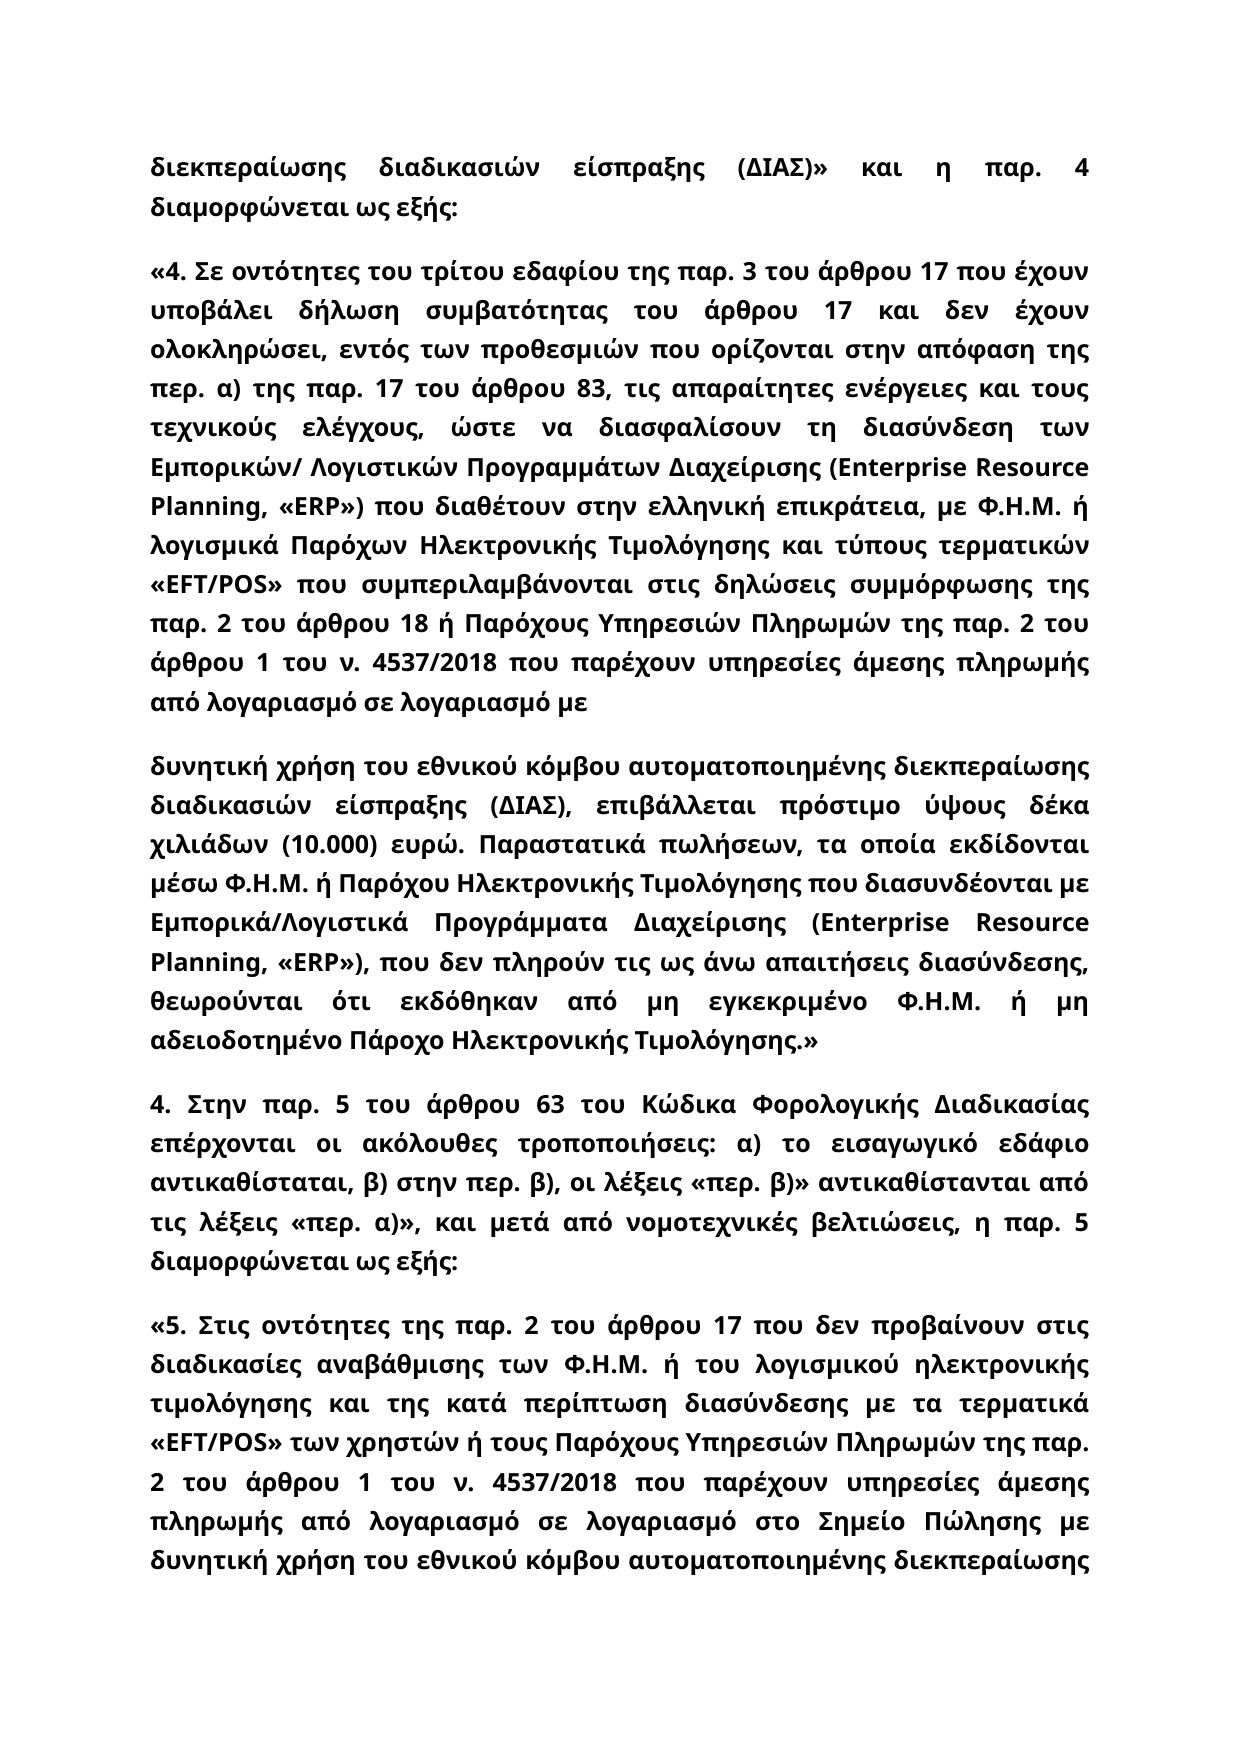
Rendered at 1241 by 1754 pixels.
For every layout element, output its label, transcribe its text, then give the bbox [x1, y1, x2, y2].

text διεκπεραίωσης διαδικασιών είσπραξης (ΔΙΑΣ)» και η παρ. 4 διαμορφώνεται ως εξής: [150, 150, 1090, 223]
text δυνητική χρήση του εθνικού κόμβου αυτοματοποιημένης διεκπεραίωσης διαδικασιών είσπραξης (ΔΙΑΣ), επιβάλλεται πρόστιμο ύψους δέκα χιλιάδων (10.000) ευρώ. Παραστατικά πωλήσεων, τα οποία εκδίδονται μέσω Φ.Η.Μ. ή Παρόχου Ηλεκτρονικής Τιμολόγησης που διασυνδέονται με Εμπορικά/Λογιστικά Προγράμματα Διαχείρισης (Enterprise Resource Planning, «ERP»), που δεν πληρούν τις ως άνω απαιτήσεις διασύνδεσης, θεωρούνται ότι εκδόθηκαν από μη εγκεκριμένο Φ.Η.Μ. ή μη αδειοδοτημένο Πάροχο Ηλεκτρονικής Τιμολόγησης.» [150, 748, 1090, 1057]
text 4. Στην παρ. 5 του άρθρου 63 του Κώδικα Φορολογικής Διαδικασίας επέρχονται οι ακόλουθες τροποποιήσεις: α) το εισαγωγικό εδάφιο αντικαθίσταται, β) στην περ. β), οι λέξεις «περ. β)» αντικαθίστανται από τις λέξεις «περ. α)», και μετά από νομοτεχνικές βελτιώσεις, η παρ. 5 διαμορφώνεται ως εξής: [150, 1087, 1090, 1277]
text «4. Σε οντότητες του τρίτου εδαφίου της παρ. 3 του άρθρου 17 που έχουν υποβάλει δήλωση συμβατότητας του άρθρου 17 και δεν έχουν ολοκληρώσει, εντός των προθεσμιών που ορίζονται στην απόφαση της περ. α) της παρ. 17 του άρθρου 83, τις απαραίτητες ενέργειες και τους τεχνικούς ελέγχους, ώστε να διασφαλίσουν τη διασύνδεση των Εμπορικών/ Λογιστικών Προγραμμάτων Διαχείρισης (Enterprise Resource Planning, «ERP») που διαθέτουν στην ελληνική επικράτεια, με Φ.Η.Μ. ή λογισμικά Παρόχων Ηλεκτρονικής Τιμολόγησης και τύπους τερματικών «EFT/POS» που συμπεριλαμβάνονται στις δηλώσεις συμμόρφωσης της παρ. 2 του άρθρου 18 ή Παρόχους Υπηρεσιών Πληρωμών της παρ. 2 του άρθρου 1 του ν. 4537/2018 που παρέχουν υπηρεσίες άμεσης πληρωμής από λογαριασμό σε λογαριασμό με [150, 253, 1090, 718]
text «5. Στις οντότητες της παρ. 2 του άρθρου 17 που δεν προβαίνουν στις διαδικασίες αναβάθμισης των Φ.Η.Μ. ή του λογισμικού ηλεκτρονικής τιμολόγησης και της κατά περίπτωση διασύνδεσης με τα τερματικά «EFT/POS» των χρηστών ή τους Παρόχους Υπηρεσιών Πληρωμών της παρ. 2 του άρθρου 1 του ν. 4537/2018 που παρέχουν υπηρεσίες άμεσης πληρωμής από λογαριασμό σε λογαριασμό στο Σημείο Πώλησης με δυνητική χρήση του εθνικού κόμβου αυτοματοποιημένης διεκπεραίωσης [150, 1307, 1090, 1577]
